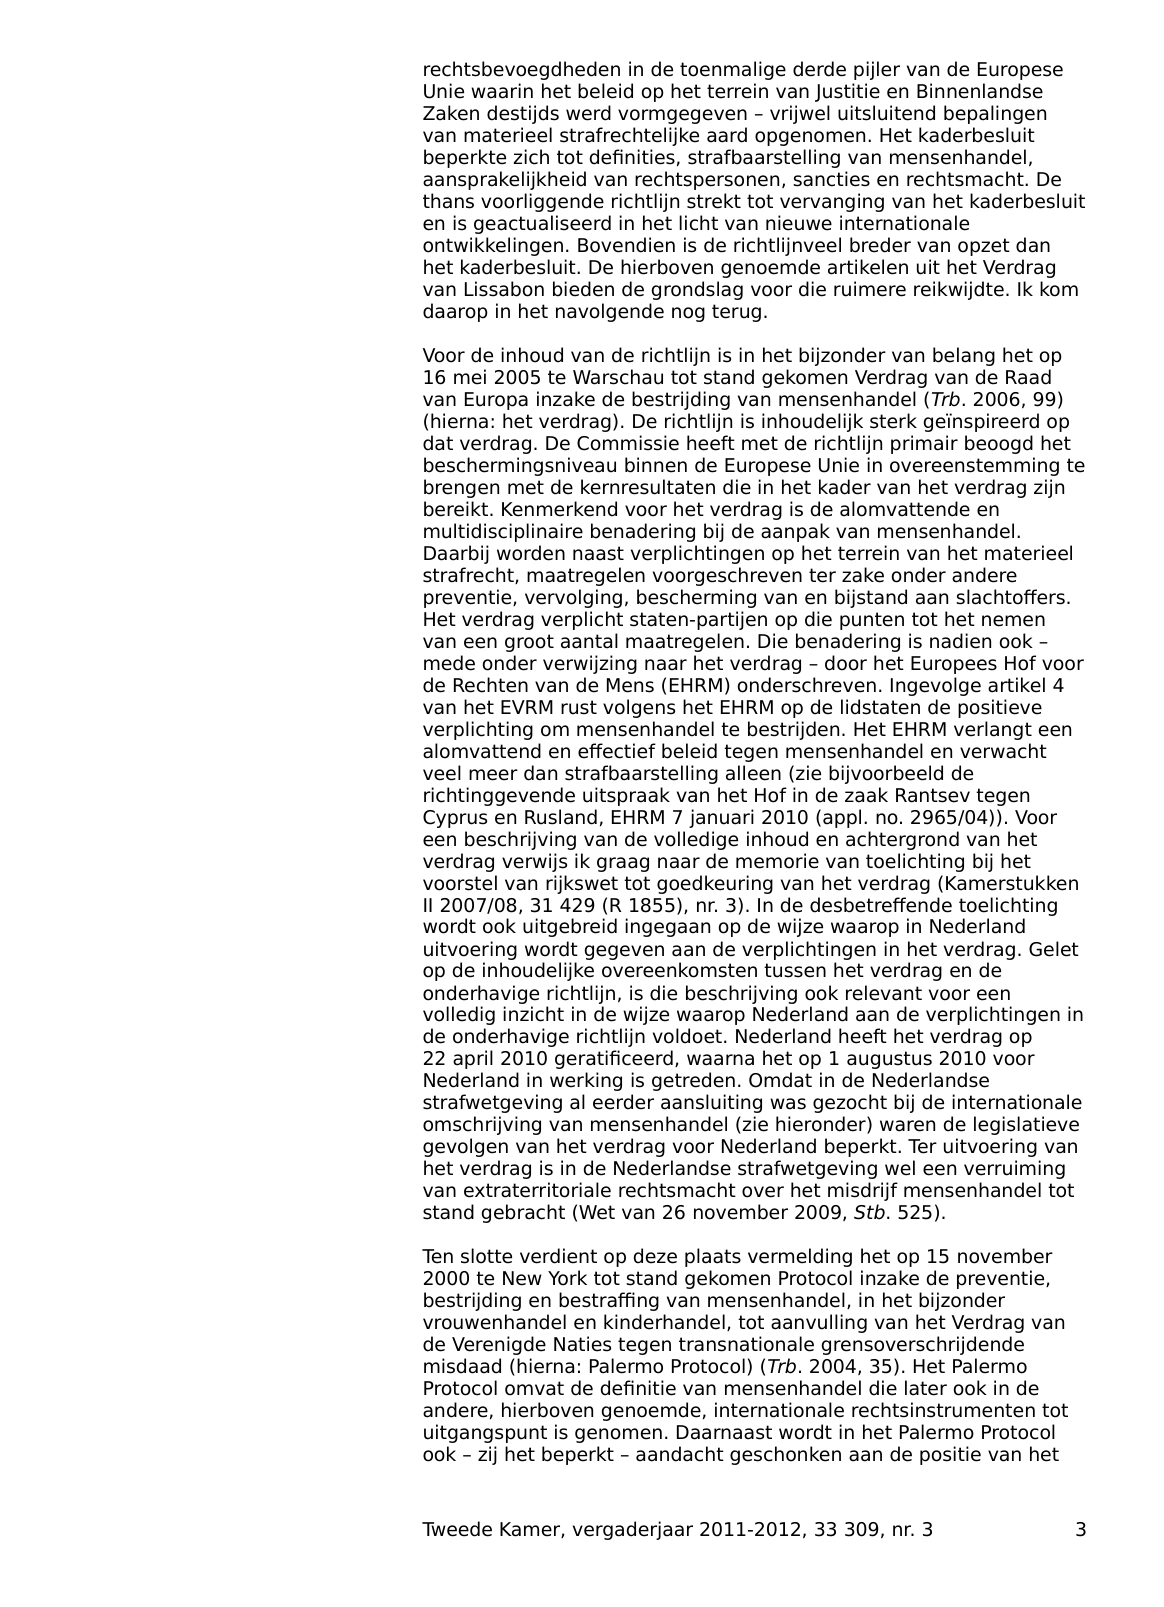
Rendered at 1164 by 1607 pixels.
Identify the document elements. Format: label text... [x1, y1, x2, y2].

text Ten slotte verdient op deze plaats vermelding het op 15 november 2000 te New York tot stand gekomen Protocol inzake de preventie, bestrijding en bestraffing van mensenhandel, in het bijzonder vrouwenhandel en kinderhandel, tot aanvulling van het Verdrag van de Verenigde Naties tegen transnationale grensoverschrijdende misdaad (hierna: Palermo Protocol) (Trb. 2004, 35). Het Palermo Protocol omvat de definitie van mensenhandel die later ook in de andere, hierboven genoemde, internationale rechtsinstrumenten tot uitgangspunt is genomen. Daarnaast wordt in het Palermo Protocol ook – zij het beperkt – aandacht geschonken aan de positie van het [422, 1246, 1087, 1466]
text rechtsbevoegdheden in de toenmalige derde pijler van de Europese Unie waarin het beleid op het terrein van Justitie en Binnenlandse Zaken destijds werd vormgegeven – vrijwel uitsluitend bepalingen van materieel strafrechtelijke aard opgenomen. Het kaderbesluit beperkte zich tot definities, strafbaarstelling van mensenhandel, aansprakelijkheid van rechtspersonen, sancties en rechtsmacht. De thans voorliggende richtlijn strekt tot vervanging van het kaderbesluit en is geactualiseerd in het licht van nieuwe internationale ontwikkelingen. Bovendien is de richtlijnveel breder van opzet dan het kaderbesluit. De hierboven genoemde artikelen uit het Verdrag van Lissabon bieden de grondslag voor die ruimere reikwijdte. Ik kom daarop in het navolgende nog terug. [422, 59, 1087, 323]
text Voor de inhoud van de richtlijn is in het bijzonder van belang het op 16 mei 2005 te Warschau tot stand gekomen Verdrag van de Raad van Europa inzake de bestrijding van mensenhandel (Trb. 2006, 99) (hierna: het verdrag). De richtlijn is inhoudelijk sterk geïnspireerd op dat verdrag. De Commissie heeft met de richtlijn primair beoogd het beschermingsniveau binnen de Europese Unie in overeenstemming te brengen met de kernresultaten die in het kader van het verdrag zijn bereikt. Kenmerkend voor het verdrag is de alomvattende en multidisciplinaire benadering bij de aanpak van mensenhandel. Daarbij worden naast verplichtingen op het terrein van het materieel strafrecht, maatregelen voorgeschreven ter zake onder andere preventie, vervolging, bescherming van en bijstand aan slachtoffers. Het verdrag verplicht staten-partijen op die punten tot het nemen van een groot aantal maatregelen. Die benadering is nadien ook – mede onder verwijzing naar het verdrag – door het Europees Hof voor de Rechten van de Mens (EHRM) onderschreven. Ingevolge artikel 4 van het EVRM rust volgens het EHRM op de lidstaten de positieve verplichting om mensenhandel te bestrijden. Het EHRM verlangt een alomvattend en effectief beleid tegen mensenhandel en verwacht veel meer dan strafbaarstelling alleen (zie bijvoorbeeld de richtinggevende uitspraak van het Hof in de zaak Rantsev tegen Cyprus en Rusland, EHRM 7 januari 2010 (appl. no. 2965/04)). Voor een beschrijving van de volledige inhoud en achtergrond van het verdrag verwijs ik graag naar de memorie van toelichting bij het voorstel van rijkswet tot goedkeuring van het verdrag (Kamerstukken II 2007/08, 31 429 (R 1855), nr. 3). In de desbetreffende toelichting wordt ook uitgebreid ingegaan op de wijze waarop in Nederland uitvoering wordt gegeven aan de verplichtingen in het verdrag. Gelet op de inhoudelijke overeenkomsten tussen het verdrag en de onderhavige richtlijn, is die beschrijving ook relevant voor een volledig inzicht in de wijze waarop Nederland aan de verplichtingen in de onderhavige richtlijn voldoet. Nederland heeft het verdrag op 22 april 2010 geratificeerd, waarna het op 1 augustus 2010 voor Nederland in werking is getreden. Omdat in de Nederlandse strafwetgeving al eerder aansluiting was gezocht bij de internationale omschrijving van mensenhandel (zie hieronder) waren de legislatieve gevolgen van het verdrag voor Nederland beperkt. Ter uitvoering van het verdrag is in de Nederlandse strafwetgeving wel een verruiming van extraterritoriale rechtsmacht over het misdrijf mensenhandel tot stand gebracht (Wet van 26 november 2009, Stb. 525). [422, 345, 1087, 1224]
